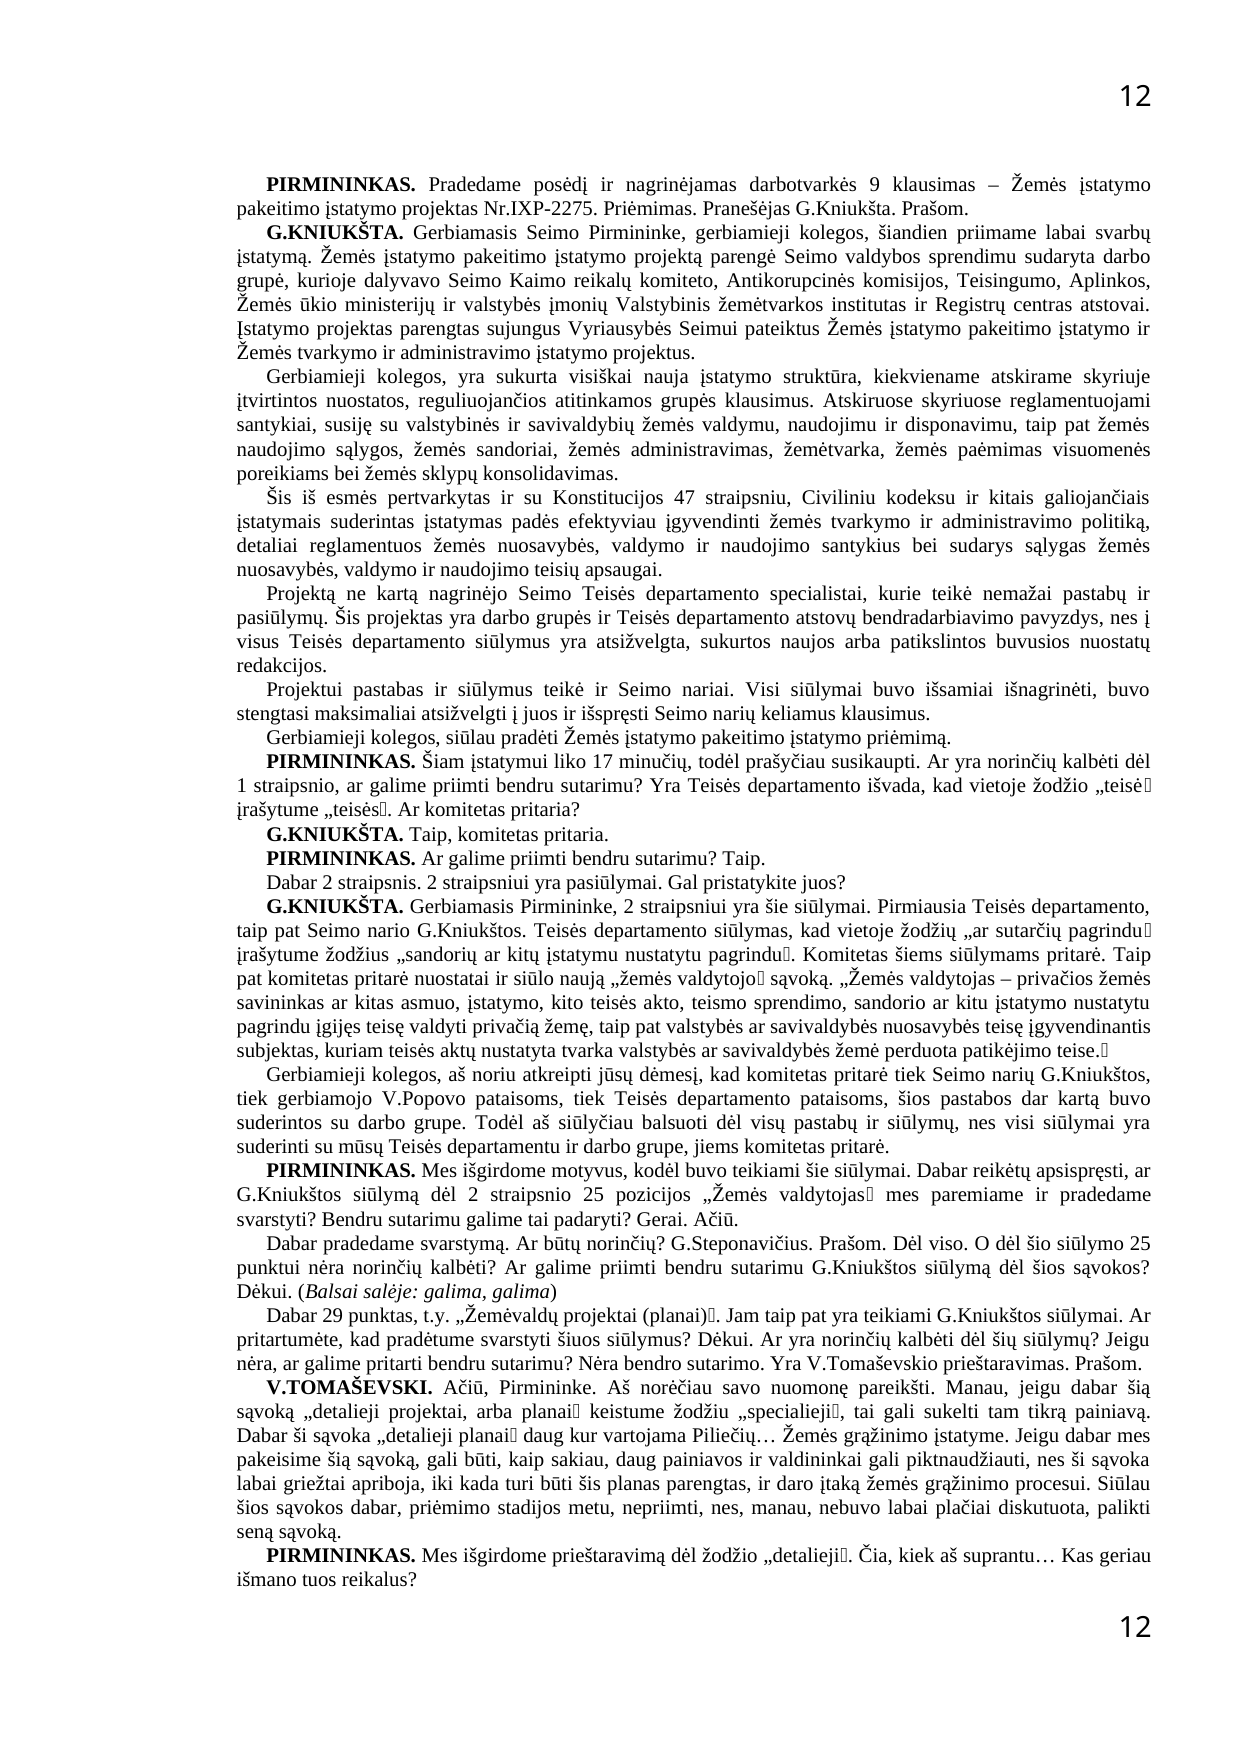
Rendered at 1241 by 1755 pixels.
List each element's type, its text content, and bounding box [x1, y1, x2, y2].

text Dabar pradedame svarstymą. Ar būtų norinčių? G.Steponavičius. Prašom. Dėl viso. O dėl šio siūlymo 25 punktui nėra norinčių kalbėti? Ar galime priimti bendru sutarimu G.Kniukštos siūlymą dėl šios sąvokos? Dėkui. (Balsai salėje: galima, galima) [236, 1231, 1152, 1303]
text G.KNIUKŠTA. Taip, komitetas pritaria. [236, 821, 1152, 846]
text G.KNIUKŠTA. Gerbiamasis Pirmininke, 2 straipsniui yra šie siūlymai. Pirmiausia Teisės departamento, taip pat Seimo nario G.Kniukštos. Teisės departamento siūlymas, kad vietoje žodžių „ar sutarčių pagrindu įrašytume žodžius „sandorių ar kitų įstatymu nustatytu pagrindu. Komitetas šiems siūlymams pritarė. Taip pat komitetas pritarė nuostatai ir siūlo naują „žemės valdytojo sąvoką. „Žemės valdytojas – privačios žemės savininkas ar kitas asmuo, įstatymo, kito teisės akto, teismo sprendimo, sandorio ar kitu įstatymo nustatytu pagrindu įgijęs teisę valdyti privačią žemę, taip pat valstybės ar savivaldybės nuosavybės teisę įgyvendinantis subjektas, kuriam teisės aktų nustatyta tvarka valstybės ar savivaldybės žemė perduota patikėjimo teise. [236, 894, 1152, 1062]
text Dabar 29 punktas, t.y. „Žemėvaldų projektai (planai). Jam taip pat yra teikiami G.Kniukštos siūlymai. Ar pritartumėte, kad pradėtume svarstyti šiuos siūlymus? Dėkui. Ar yra norinčių kalbėti dėl šių siūlymų? Jeigu nėra, ar galime pritarti bendru sutarimu? Nėra bendro sutarimo. Yra V.Tomaševskio prieštaravimas. Prašom. [236, 1303, 1152, 1375]
text Gerbiamieji kolegos, siūlau pradėti Žemės įstatymo pakeitimo įstatymo priėmimą. [236, 725, 1152, 749]
text V.TOMAŠEVSKI. Ačiū, Pirmininke. Aš norėčiau savo nuomonę pareikšti. Manau, jeigu dabar šią sąvoką „detalieji projektai, arba planai keistume žodžiu „specialieji, tai gali sukelti tam tikrą painiavą. Dabar ši sąvoka „detalieji planai daug kur vartojama Piliečių… Žemės grąžinimo įstatyme. Jeigu dabar mes pakeisime šią sąvoką, gali būti, kaip sakiau, daug painiavos ir valdininkai gali piktnaudžiauti, nes ši sąvoka labai griežtai apriboja, iki kada turi būti šis planas parengtas, ir daro įtaką žemės grąžinimo procesui. Siūlau šios sąvokos dabar, priėmimo stadijos metu, nepriimti, nes, manau, nebuvo labai plačiai diskutuota, palikti seną sąvoką. [236, 1375, 1152, 1543]
text Projektui pastabas ir siūlymus teikė ir Seimo nariai. Visi siūlymai buvo išsamiai išnagrinėti, buvo stengtasi maksimaliai atsižvelgti į juos ir išspręsti Seimo narių keliamus klausimus. [236, 677, 1152, 725]
text Dabar 2 straipsnis. 2 straipsniui yra pasiūlymai. Gal pristatykite juos? [236, 869, 1152, 894]
text Gerbiamieji kolegos, aš noriu atkreipti jūsų dėmesį, kad komitetas pritarė tiek Seimo narių G.Kniukštos, tiek gerbiamojo V.Popovo pataisoms, tiek Teisės departamento pataisoms, šios pastabos dar kartą buvo suderintos su darbo grupe. Todėl aš siūlyčiau balsuoti dėl visų pastabų ir siūlymų, nes visi siūlymai yra suderinti su mūsų Teisės departamentu ir darbo grupe, jiems komitetas pritarė. [236, 1062, 1152, 1158]
text G.KNIUKŠTA. Gerbiamasis Seimo Pirmininke, gerbiamieji kolegos, šiandien priimame labai svarbų įstatymą. Žemės įstatymo pakeitimo įstatymo projektą parengė Seimo valdybos sprendimu sudaryta darbo grupė, kurioje dalyvavo Seimo Kaimo reikalų komiteto, Antikorupcinės komisijos, Teisingumo, Aplinkos, Žemės ūkio ministerijų ir valstybės įmonių Valstybinis žemėtvarkos institutas ir Registrų centras atstovai. Įstatymo projektas parengtas sujungus Vyriausybės Seimui pateiktus Žemės įstatymo pakeitimo įstatymo ir Žemės tvarkymo ir administravimo įstatymo projektus. [236, 220, 1152, 364]
text Projektą ne kartą nagrinėjo Seimo Teisės departamento specialistai, kurie teikė nemažai pastabų ir pasiūlymų. Šis projektas yra darbo grupės ir Teisės departamento atstovų bendradarbiavimo pavyzdys, nes į visus Teisės departamento siūlymus yra atsižvelgta, sukurtos naujos arba patikslintos buvusios nuostatų redakcijos. [236, 581, 1152, 677]
text PIRMININKAS. Mes išgirdome motyvus, kodėl buvo teikiami šie siūlymai. Dabar reikėtų apsispręsti, ar G.Kniukštos siūlymą dėl 2 straipsnio 25 pozicijos „Žemės valdytojas mes paremiame ir pradedame svarstyti? Bendru sutarimu galime tai padaryti? Gerai. Ačiū. [236, 1158, 1152, 1231]
text Šis iš esmės pertvarkytas ir su Konstitucijos 47 straipsniu, Civiliniu kodeksu ir kitais galiojančiais įstatymais suderintas įstatymas padės efektyviau įgyvendinti žemės tvarkymo ir administravimo politiką, detaliai reglamentuos žemės nuosavybės, valdymo ir naudojimo santykius bei sudarys sąlygas žemės nuosavybės, valdymo ir naudojimo teisių apsaugai. [236, 484, 1152, 581]
text Gerbiamieji kolegos, yra sukurta visiškai nauja įstatymo struktūra, kiekviename atskirame skyriuje įtvirtintos nuostatos, reguliuojančios atitinkamos grupės klausimus. Atskiruose skyriuose reglamentuojami santykiai, susiję su valstybinės ir savivaldybių žemės valdymu, naudojimu ir disponavimu, taip pat žemės naudojimo sąlygos, žemės sandoriai, žemės administravimas, žemėtvarka, žemės paėmimas visuomenės poreikiams bei žemės sklypų konsolidavimas. [236, 364, 1152, 484]
text PIRMININKAS. Šiam įstatymui liko 17 minučių, todėl prašyčiau susikaupti. Ar yra norinčių kalbėti dėl 1 straipsnio, ar galime priimti bendru sutarimu? Yra Teisės departamento išvada, kad vietoje žodžio „teisė įrašytume „teisės. Ar komitetas pritaria? [236, 749, 1152, 821]
text PIRMININKAS. Ar galime priimti bendru sutarimu? Taip. [236, 846, 1152, 869]
text PIRMININKAS. Pradedame posėdį ir nagrinėjamas darbotvarkės 9 klausimas – Žemės įstatymo pakeitimo įstatymo projektas Nr.IXP-2275. Priėmimas. Pranešėjas G.Kniukšta. Prašom. [236, 172, 1152, 220]
text PIRMININKAS. Mes išgirdome prieštaravimą dėl žodžio „detalieji. Čia, kiek aš suprantu… Kas geriau išmano tuos reikalus? [236, 1543, 1152, 1591]
